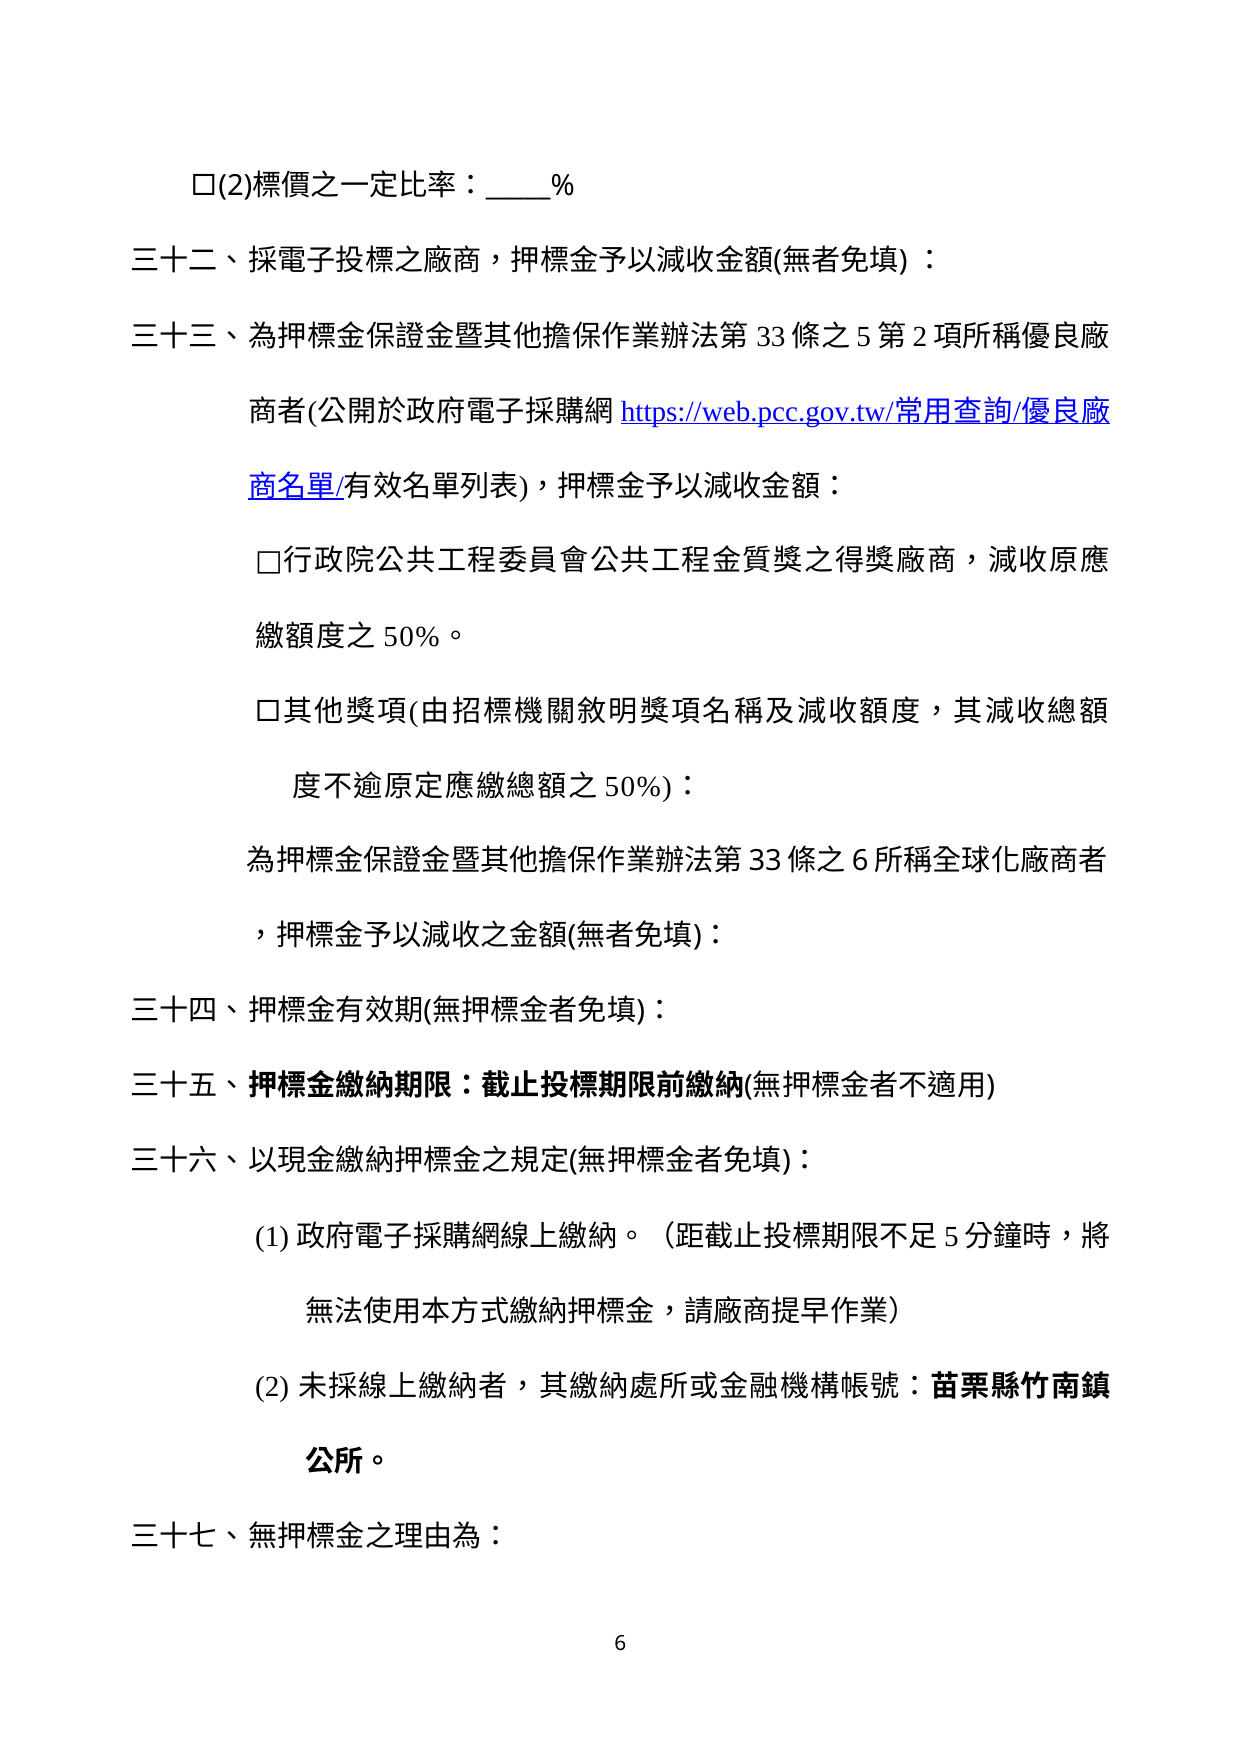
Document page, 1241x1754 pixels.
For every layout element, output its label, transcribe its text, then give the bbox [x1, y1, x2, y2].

list 為押標金保證金暨其他擔保作業辦法第33條之5第2項所稱優良廠商者(公開於政府電子採購網https://web.pcc.gov.tw/常用查詢/優良廠商名單/有效名單列表)，押標金予以減收金額： [130, 296, 1110, 521]
list 無押標金之理由為： [130, 1496, 1110, 1571]
text (2) 未採線上繳納者，其繳納處所或金融機構帳號：苗栗縣竹南鎮公所。 [255, 1346, 1110, 1496]
text ，押標金予以減收之金額(無者免填)： [130, 896, 1110, 971]
text 其他獎項(由招標機關敘明獎項名稱及減收額度，其減收總額度不逾原定應繳總額之50%)： [255, 671, 1110, 821]
text □行政院公共工程委員會公共工程金質獎之得獎廠商，減收原應繳額度之50%。 [255, 521, 1110, 671]
list 採電子投標之廠商，押標金予以減收金額(無者免填) ： [130, 221, 1110, 296]
list 押標金有效期(無押標金者免填)： [130, 971, 1110, 1046]
text (2)標價之一定比率：_____% [130, 146, 1110, 221]
text (1) 政府電子採購網線上繳納。（距截止投標期限不足5分鐘時，將無法使用本方式繳納押標金，請廠商提早作業） [255, 1196, 1110, 1346]
text 為押標金保證金暨其他擔保作業辦法第33條之6所稱全球化廠商者 [130, 821, 1110, 896]
list 押標金繳納期限：截止投標期限前繳納(無押標金者不適用) [130, 1046, 1110, 1121]
list 以現金繳納押標金之規定(無押標金者免填)： [130, 1121, 1110, 1196]
